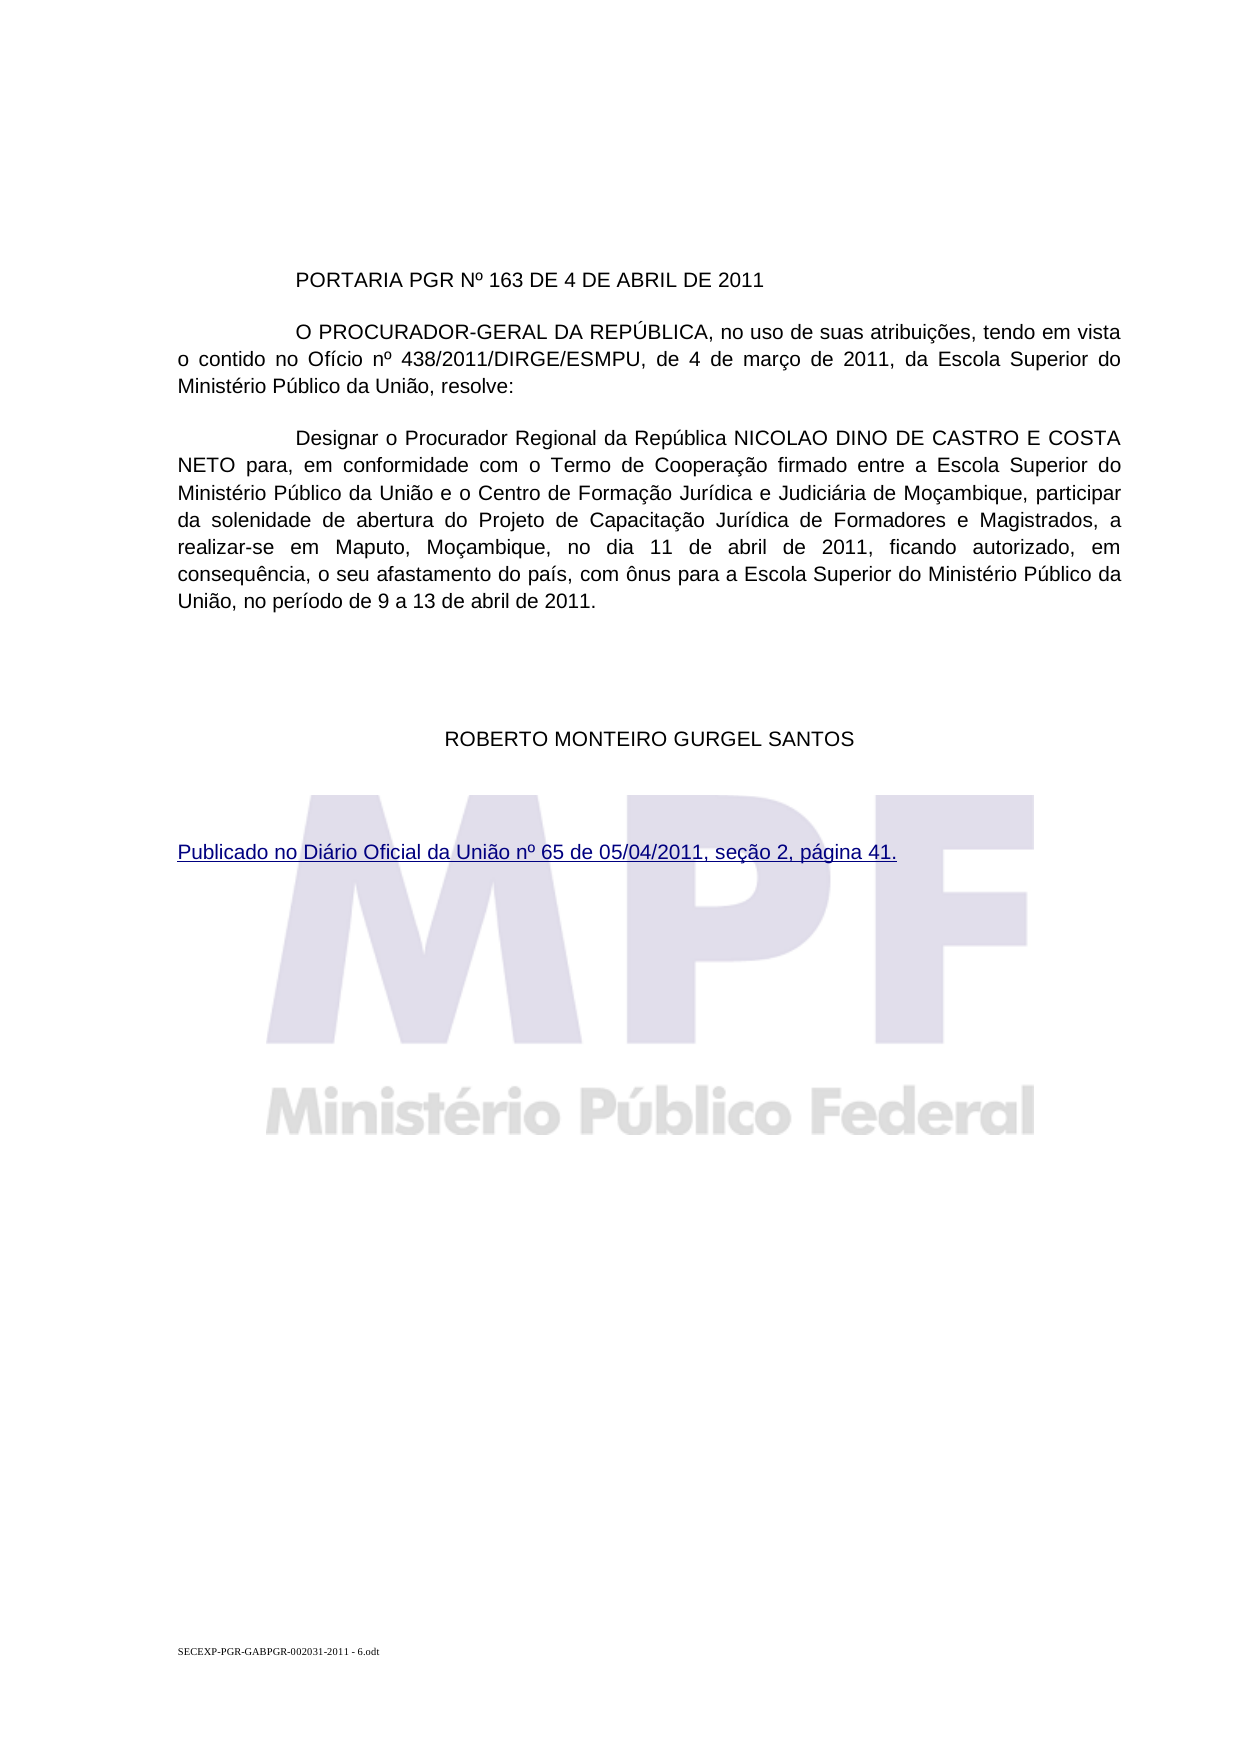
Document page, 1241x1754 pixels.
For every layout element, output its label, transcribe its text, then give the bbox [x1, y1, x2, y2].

text ROBERTO MONTEIRO GURGEL SANTOS [177, 727, 1122, 751]
text Designar o Procurador Regional da República NICOLAO DINO DE CASTRO E COSTA NETO para, em conformidade com o Termo de Cooperação firmado entre a Escola Superior do Ministério Público da União e o Centro de Formação Jurídica e Judiciária de Moçambique, participar da solenidade de abertura do Projeto de Capacitação Jurídica de Formadores e Magistrados, a realizar-se em Maputo, Moçambique, no dia 11 de abril de 2011, ficando autorizado, em consequência, o seu afastamento do país, com ônus para a Escola Superior do Ministério Público da União, no período de 9 a 13 de abril de 2011. [177, 424, 1122, 614]
text Publicado no Diário Oficial da União nº 65 de 05/04/2011, seção 2, página 41. [177, 840, 1220, 865]
picture [266, 795, 1034, 840]
text PORTARIA PGR Nº 163 DE 4 DE ABRIL DE 2011 [177, 266, 1122, 293]
picture [266, 865, 1034, 1136]
text O PROCURADOR-GERAL DA REPÚBLICA, no uso de suas atribuições, tendo em vista o contido no Ofício nº 438/2011/DIRGE/ESMPU, de 4 de março de 2011, da Escola Superior do Ministério Público da União, resolve: [177, 318, 1122, 399]
text SECEXP-PGR-GABPGR-002031-2011 - 6.odt [178, 1635, 1121, 1660]
